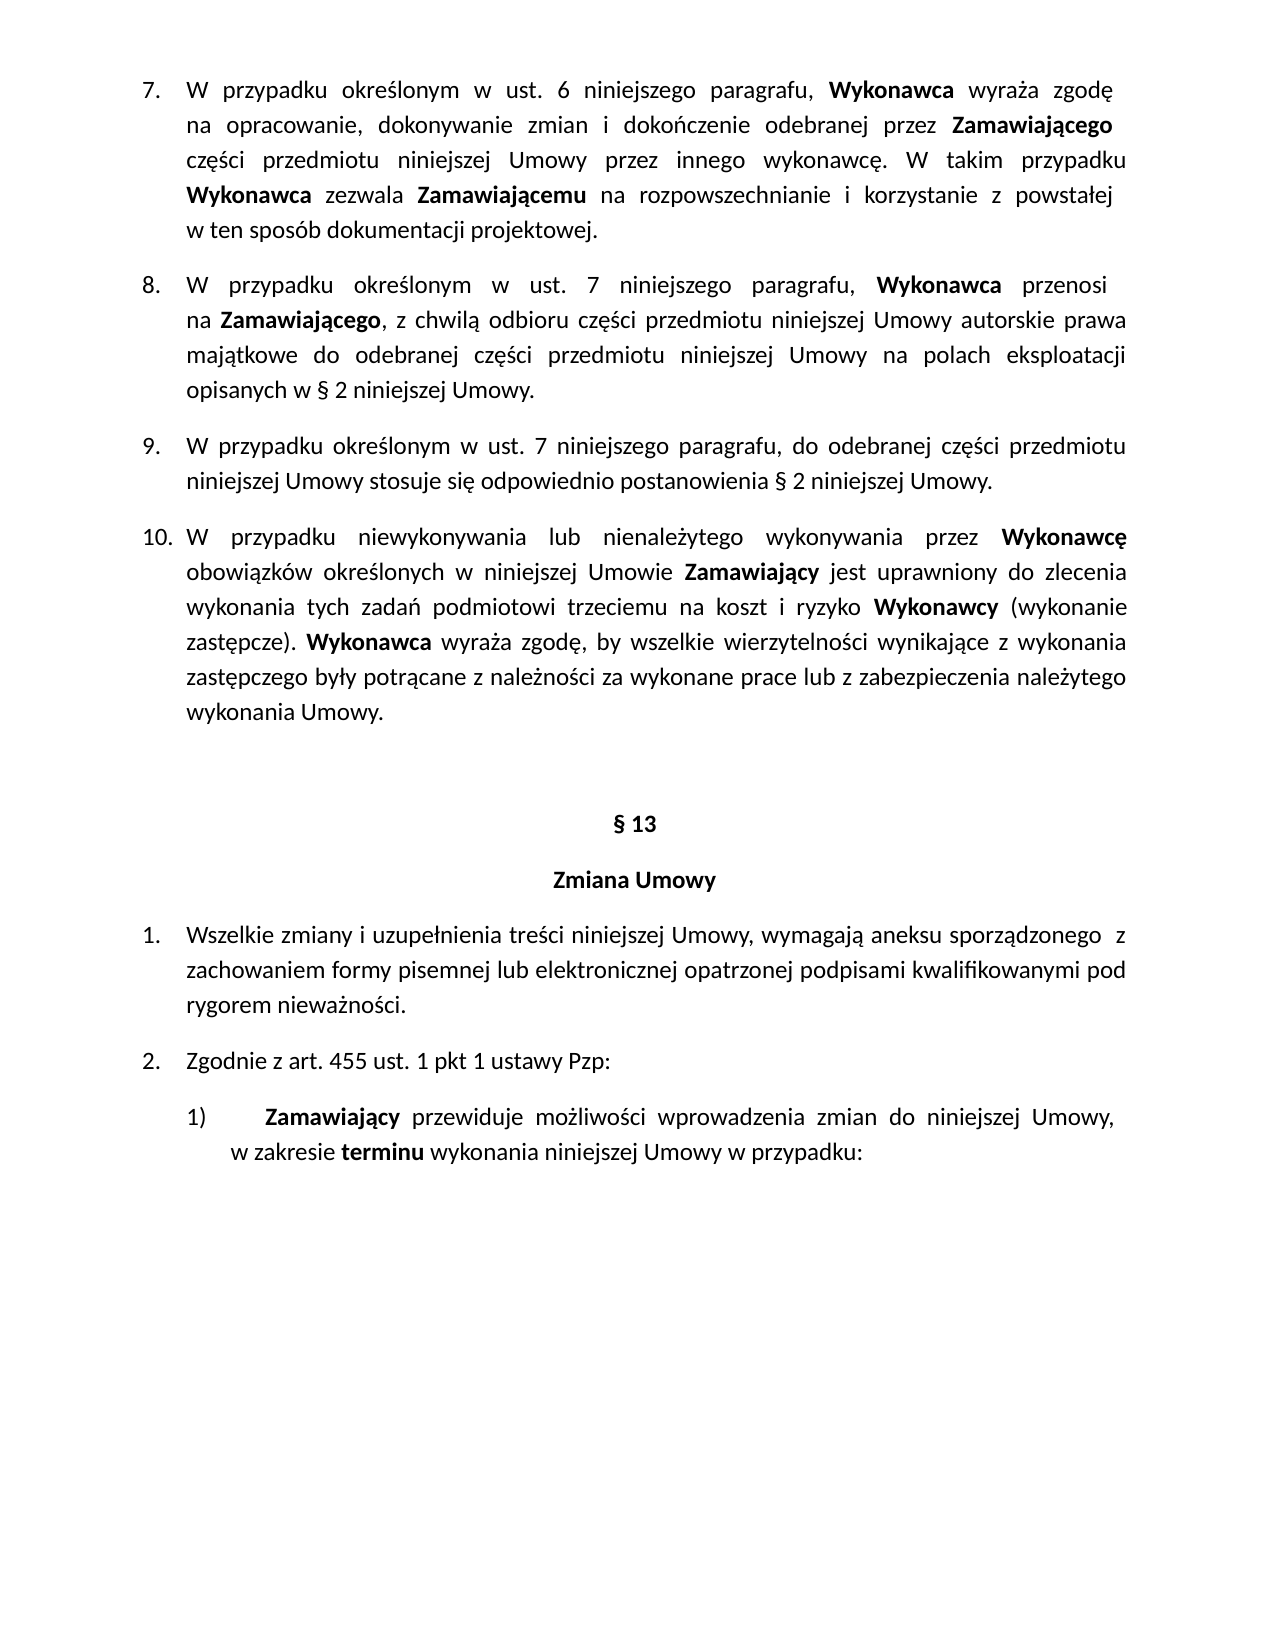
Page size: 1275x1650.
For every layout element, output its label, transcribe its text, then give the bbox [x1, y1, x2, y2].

text § 13 [142, 808, 1127, 838]
list W przypadku określonym w ust. 7 niniejszego paragrafu, Wykonawca przenosi na Zamawiającego, z chwilą odbioru części przedmiotu niniejszej Umowy autorskie prawa majątkowe do odebranej części przedmiotu niniejszej Umowy na polach eksploatacji opisanych w § 2 niniejszej Umowy. [142, 269, 1127, 405]
list W przypadku niewykonywania lub nienależytego wykonywania przez Wykonawcę obowiązków określonych w niniejszej Umowie Zamawiający jest uprawniony do zlecenia wykonania tych zadań podmiotowi trzeciemu na koszt i ryzyko Wykonawcy (wykonanie zastępcze). Wykonawca wyraża zgodę, by wszelkie wierzytelności wynikające z wykonania zastępczego były potrącane z należności za wykonane prace lub z zabezpieczenia należytego wykonania Umowy. [142, 521, 1127, 727]
list Wszelkie zmiany i uzupełnienia treści niniejszej Umowy, wymagają aneksu sporządzonego z zachowaniem formy pisemnej lub elektronicznej opatrzonej podpisami kwalifikowanymi pod rygorem nieważności. [142, 919, 1127, 1020]
list W przypadku określonym w ust. 6 niniejszego paragrafu, Wykonawca wyraża zgodę na opracowanie, dokonywanie zmian i dokończenie odebranej przez Zamawiającego części przedmiotu niniejszej Umowy przez innego wykonawcę. W takim przypadku Wykonawca zezwala Zamawiającemu na rozpowszechnianie i korzystanie z powstałej w ten sposób dokumentacji projektowej. [142, 74, 1127, 244]
list Zamawiający przewiduje możliwości wprowadzenia zmian do niniejszej Umowy, w zakresie terminu wykonania niniejszej Umowy w przypadku: [186, 1101, 1127, 1167]
text Zmiana Umowy [142, 864, 1127, 894]
list Zgodnie z art. 455 ust. 1 pkt 1 ustawy Pzp: [142, 1045, 1127, 1076]
list W przypadku określonym w ust. 7 niniejszego paragrafu, do odebranej części przedmiotu niniejszej Umowy stosuje się odpowiednio postanowienia § 2 niniejszej Umowy. [142, 430, 1127, 496]
